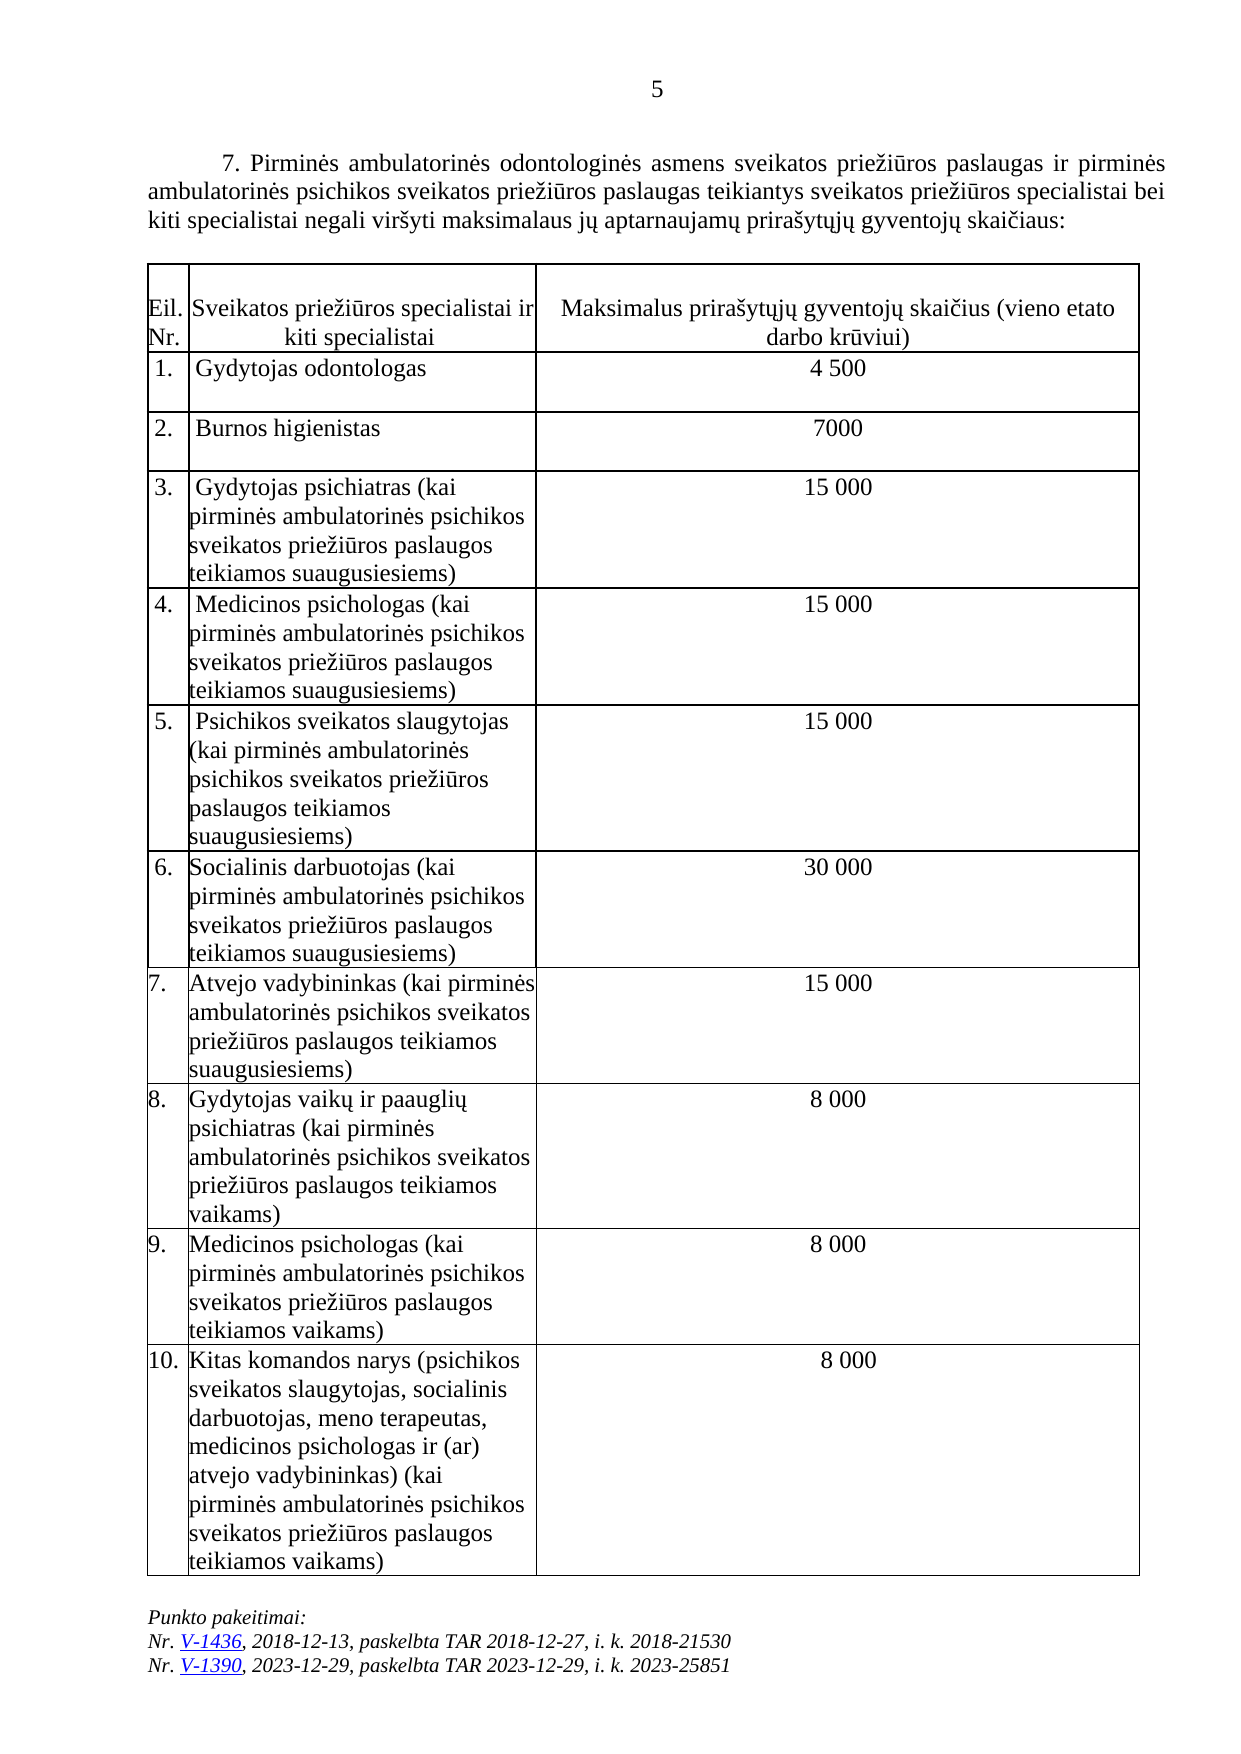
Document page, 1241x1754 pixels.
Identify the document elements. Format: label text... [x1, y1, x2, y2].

table_cell Gydytojas odontologas [190, 353, 535, 411]
table_cell Atvejo vadybininkas (kai pirminės ambulatorinės psichikos sveikatos priežiūros paslaugos teikiamos suaugusiesiems) [189, 968, 536, 1083]
table_cell [1140, 704, 1149, 850]
table_cell 4 500 [537, 353, 1138, 411]
table_cell 8 000 [537, 1345, 1139, 1575]
table_cell Gydytojas vaikų ir paauglių psichiatras (kai pirminės ambulatorinės psichikos sveikatos priežiūros paslaugos teikiamos vaikams) [189, 1084, 536, 1228]
table_cell [1140, 587, 1149, 704]
table_cell 30 000 [537, 852, 1138, 967]
table_cell Medicinos psichologas (kai pirminės ambulatorinės psichikos sveikatos priežiūros paslaugos teikiamos vaikams) [189, 1229, 536, 1344]
table_cell Psichikos sveikatos slaugytojas (kai pirminės ambulatorinės psichikos sveikatos priežiūros paslaugos teikiamos suaugusiesiems) [190, 706, 535, 850]
table_cell 6. [149, 852, 188, 967]
table_cell Medicinos psichologas (kai pirminės ambulatorinės psichikos sveikatos priežiūros paslaugos teikiamos suaugusiesiems) [190, 589, 535, 704]
table_cell [1140, 1228, 1149, 1344]
table_cell 9. [148, 1229, 188, 1344]
table_cell Burnos higienistas [190, 413, 535, 470]
table_cell 8 000 [537, 1229, 1139, 1344]
table_cell Gydytojas psichiatras (kai pirminės ambulatorinės psichikos sveikatos priežiūros paslaugos teikiamos suaugusiesiems) [190, 472, 535, 587]
text Punkto pakeitimai: [148, 1605, 1166, 1629]
table_header Eil. Nr. [149, 265, 188, 351]
table_cell 3. [149, 472, 188, 587]
table_cell [1140, 1083, 1149, 1228]
table_header [1140, 263, 1149, 351]
table_cell [1140, 351, 1149, 411]
table_cell 4. [149, 589, 188, 704]
table_cell 1. [149, 353, 188, 411]
text Nr. V-1436, 2018-12-13, paskelbta TAR 2018-12-27, i. k. 2018-21530 [148, 1629, 1166, 1653]
table_cell [1140, 850, 1149, 967]
table_cell [1140, 967, 1149, 1083]
table_header Maksimalus prirašytųjų gyventojų skaičius (vieno etato darbo krūviui) [537, 265, 1138, 351]
table_cell 2. [149, 413, 188, 470]
table_cell [1140, 1344, 1149, 1575]
table_cell 5. [149, 706, 188, 850]
table_header Sveikatos priežiūros specialistai ir kiti specialistai [190, 265, 535, 351]
table_cell 15 000 [537, 968, 1139, 1083]
table_cell Kitas komandos narys (psichikos sveikatos slaugytojas, socialinis darbuotojas, meno terapeutas, medicinos psichologas ir (ar) atvejo vadybininkas) (kai pirminės ambulatorinės psichikos sveikatos priežiūros paslaugos teikiamos vaikams) [189, 1345, 536, 1575]
table_cell 15 000 [537, 472, 1138, 587]
table_cell [1140, 411, 1149, 470]
table_cell 15 000 [537, 706, 1138, 850]
table_cell 15 000 [537, 589, 1138, 704]
table_cell [1140, 470, 1149, 587]
table_cell Socialinis darbuotojas (kai pirminės ambulatorinės psichikos sveikatos priežiūros paslaugos teikiamos suaugusiesiems) [190, 852, 535, 967]
text 7. Pirminės ambulatorinės odontologinės asmens sveikatos priežiūros paslaugas ir pirminės ambulatorinės psichikos sveikatos priežiūros paslaugas teikiantys sveikatos priežiūros specialistai bei kiti specialistai negali viršyti maksimalaus jų aptarnaujamų prirašytųjų gyventojų skaičiaus: [148, 148, 1166, 234]
table_cell 7. [148, 968, 188, 1083]
table_cell 8 000 [537, 1084, 1139, 1228]
table_cell 8. [148, 1084, 188, 1228]
table_cell 7000 [537, 413, 1138, 470]
text Nr. V-1390, 2023-12-29, paskelbta TAR 2023-12-29, i. k. 2023-25851 [148, 1653, 1166, 1677]
table_cell 10. [148, 1345, 188, 1575]
